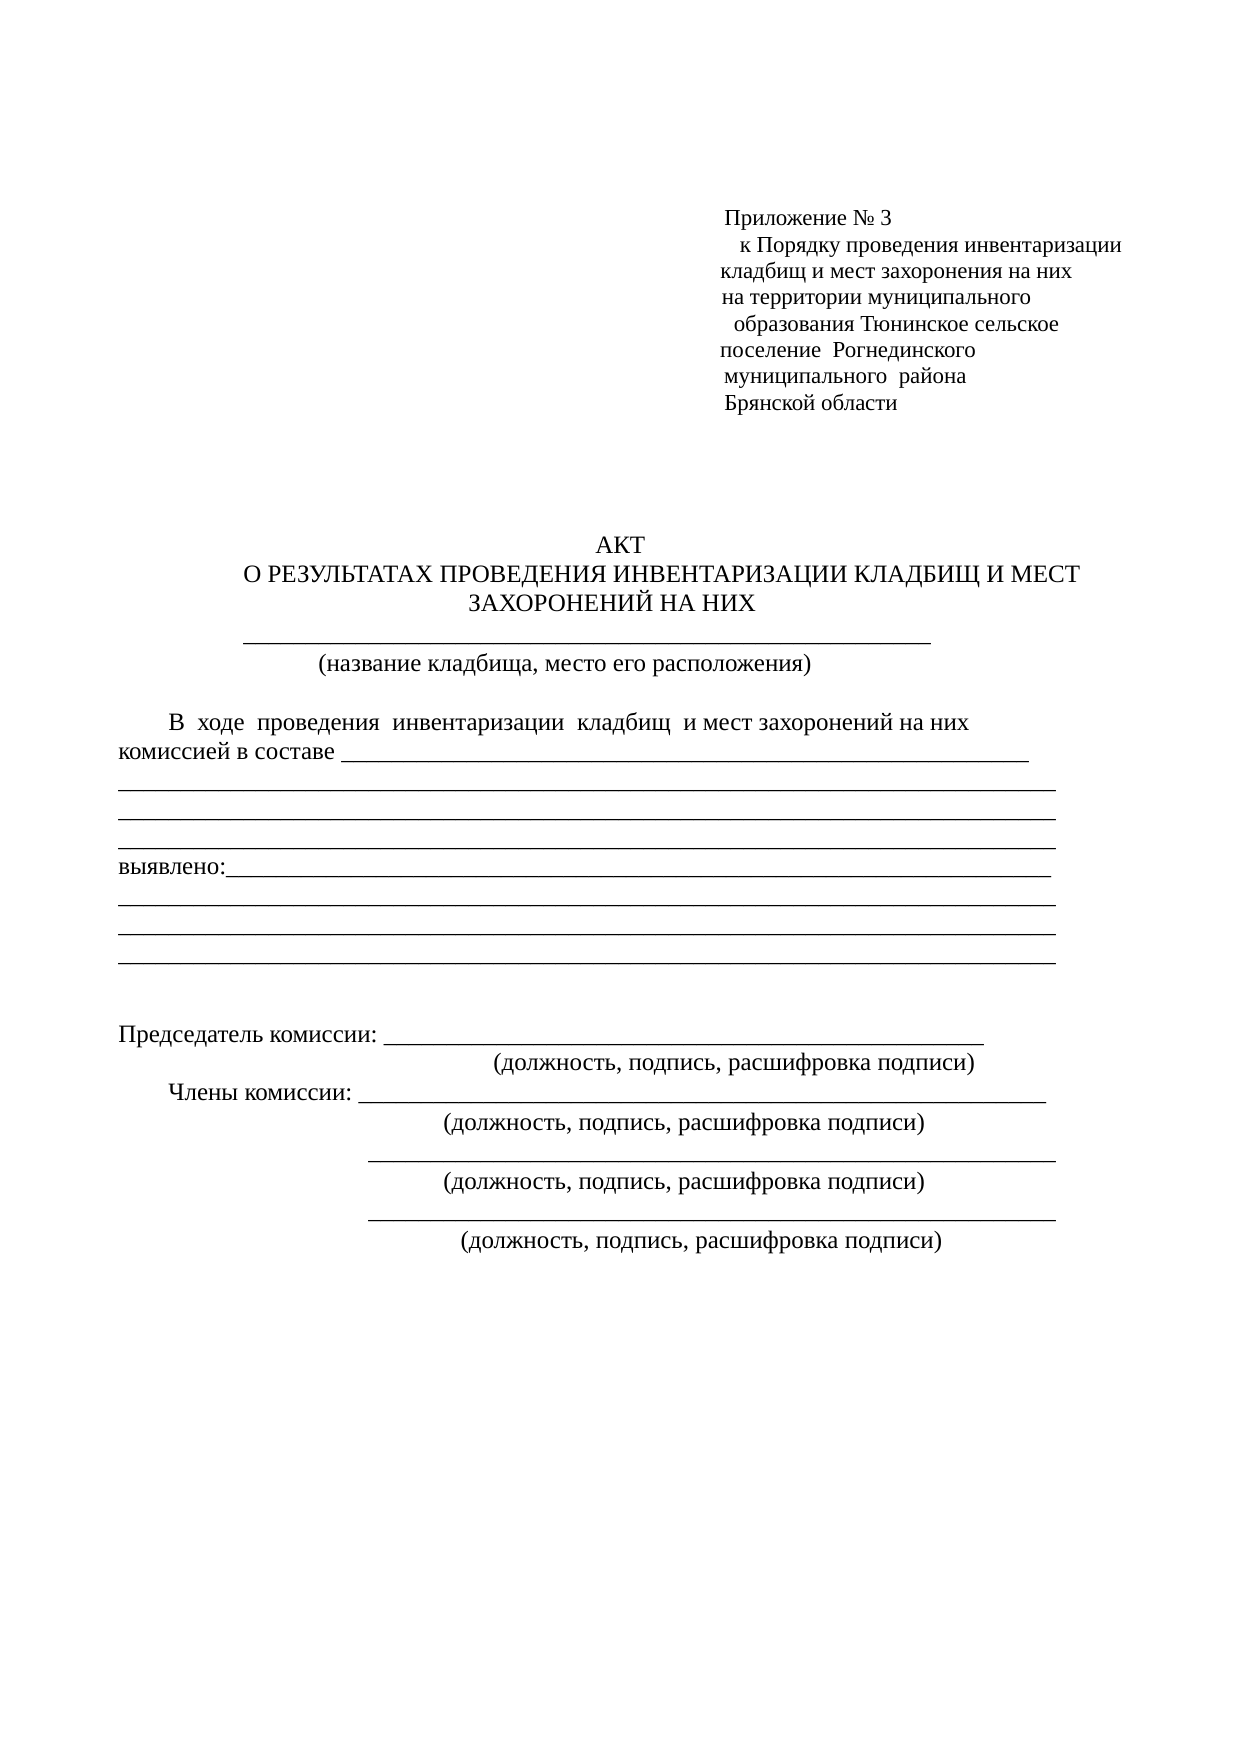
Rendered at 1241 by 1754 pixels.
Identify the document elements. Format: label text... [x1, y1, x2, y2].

text ___________________________________________________________________________ [118, 823, 1122, 851]
text О РЕЗУЛЬТАТАХ ПРОВЕДЕНИЯ ИНВЕНТАРИЗАЦИИ КЛАДБИЩ И МЕСТ [118, 559, 1122, 588]
text ЗАХОРОНЕНИЙ НА НИХ [118, 588, 1122, 618]
text поселение Рогнединского [118, 336, 1122, 362]
text муниципального района [118, 362, 1122, 389]
text ___________________________________________________________________________ [118, 880, 1122, 909]
text ___________________________________________________________________________ [118, 794, 1122, 823]
text АКТ [118, 530, 1122, 559]
text ___________________________________________________________________________ [118, 909, 1122, 938]
text _______________________________________________________ [118, 1136, 1122, 1166]
text образования Тюнинское сельское [118, 310, 1122, 336]
text на территории муниципального [118, 283, 1122, 310]
text (должность, подпись, расшифровка подписи) [118, 1166, 1122, 1195]
text _______________________________________________________ [118, 1195, 1122, 1225]
text ___________________________________________________________________________ [118, 765, 1122, 794]
text _______________________________________________________ [118, 618, 1122, 648]
text В ходе проведения инвентаризации кладбищ и мест захоронений на них [118, 707, 1122, 736]
text выявлено:__________________________________________________________________ [118, 851, 1122, 880]
text Председатель комиссии: ________________________________________________ [118, 1019, 1122, 1047]
text Члены комиссии: _______________________________________________________ [118, 1077, 1122, 1107]
text (должность, подпись, расшифровка подписи) [118, 1107, 1122, 1136]
text Приложение № 3 [118, 204, 1122, 231]
text ___________________________________________________________________________ [118, 938, 1122, 966]
text Брянской области [118, 389, 1122, 415]
text (должность, подпись, расшифровка подписи) [118, 1047, 1122, 1077]
text кладбищ и мест захоронения на них [118, 257, 1122, 283]
text к Порядку проведения инвентаризации [118, 231, 1122, 257]
text (должность, подпись, расшифровка подписи) [118, 1225, 1122, 1254]
text комиссией в составе _______________________________________________________ [118, 736, 1122, 765]
text (название кладбища, место его расположения) [118, 648, 1122, 677]
